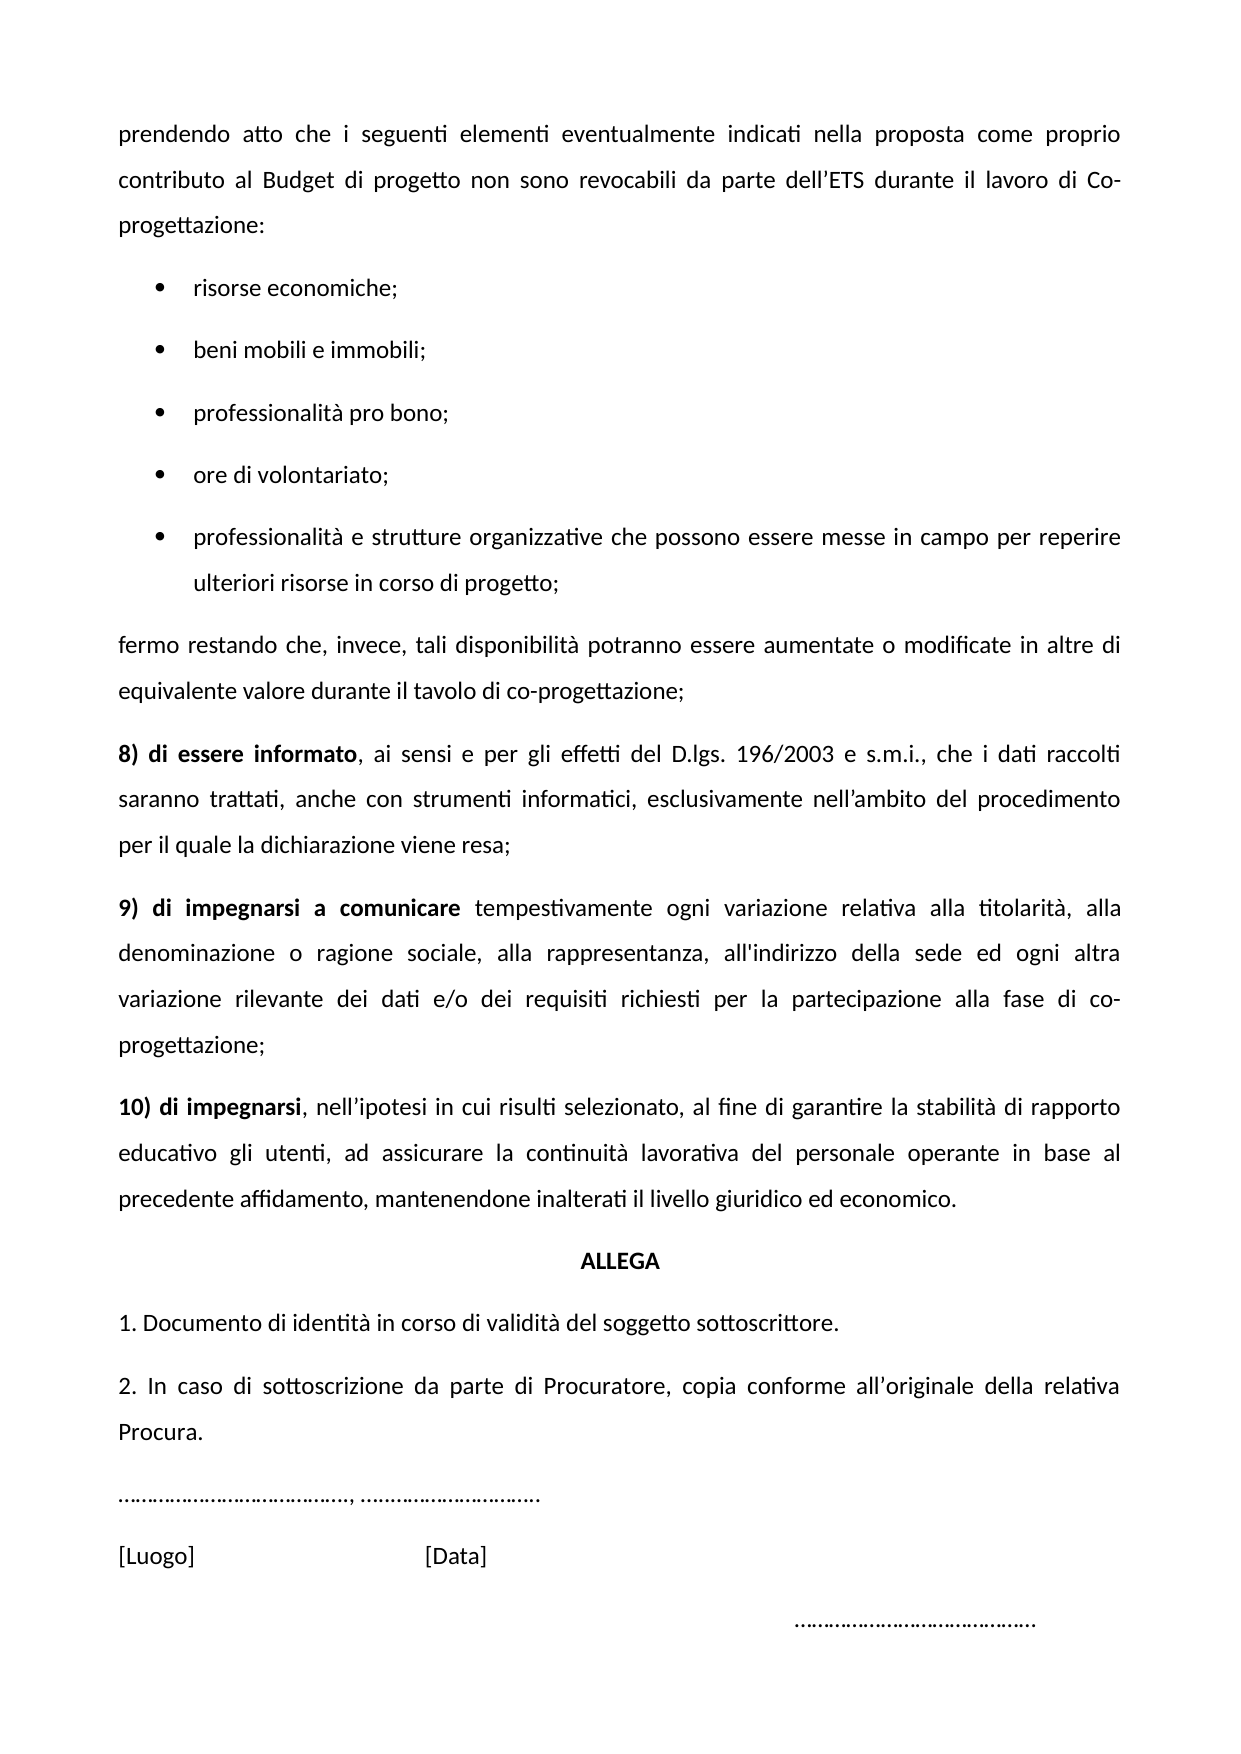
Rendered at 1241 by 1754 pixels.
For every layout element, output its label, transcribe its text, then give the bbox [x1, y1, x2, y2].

text …………………………………… [708, 1603, 1122, 1633]
text [Luogo] [Data] [118, 1540, 1122, 1571]
list beni mobili e immobili; [156, 334, 1122, 365]
text 10) di impegnarsi, nell’ipotesi in cui risulti selezionato, al fine di garantire la stabilità di rapporto educativo gli utenti, ad assicurare la continuità lavorativa del personale operante in base al precedente affidamento, mantenendone inalterati il livello giuridico ed economico. [118, 1091, 1122, 1213]
list ore di volontariato; [156, 459, 1122, 490]
list professionalità e strutture organizzative che possono essere messe in campo per reperire ulteriori risorse in corso di progetto; [156, 522, 1122, 598]
text prendendo atto che i seguenti elementi eventualmente indicati nella proposta come proprio contributo al Budget di progetto non sono revocabili da parte dell’ETS durante il lavoro di Co-progettazione: [118, 118, 1122, 240]
text 1. Documento di identità in corso di validità del soggetto sottoscrittore. [118, 1307, 1122, 1338]
text fermo restando che, invece, tali disponibilità potranno essere aumentate o modificate in altre di equivalente valore durante il tavolo di co-progettazione; [118, 630, 1122, 706]
list risorse economiche; [156, 272, 1122, 302]
text 2. In caso di sottoscrizione da parte di Procuratore, copia conforme all’originale della relativa Procura. [118, 1370, 1122, 1446]
list professionalità pro bono; [156, 397, 1122, 427]
text 9) di impegnarsi a comunicare tempestivamente ogni variazione relativa alla titolarità, alla denominazione o ragione sociale, alla rappresentanza, all'indirizzo della sede ed ogni altra variazione rilevante dei dati e/o dei requisiti richiesti per la partecipazione alla fase di co-progettazione; [118, 892, 1122, 1059]
text ALLEGA [118, 1245, 1122, 1276]
text …………………………………., …..…………………….. [118, 1478, 1122, 1508]
text 8) di essere informato, ai sensi e per gli effetti del D.lgs. 196/2003 e s.m.i., che i dati raccolti saranno trattati, anche con strumenti informatici, esclusivamente nell’ambito del procedimento per il quale la dichiarazione viene resa; [118, 738, 1122, 860]
